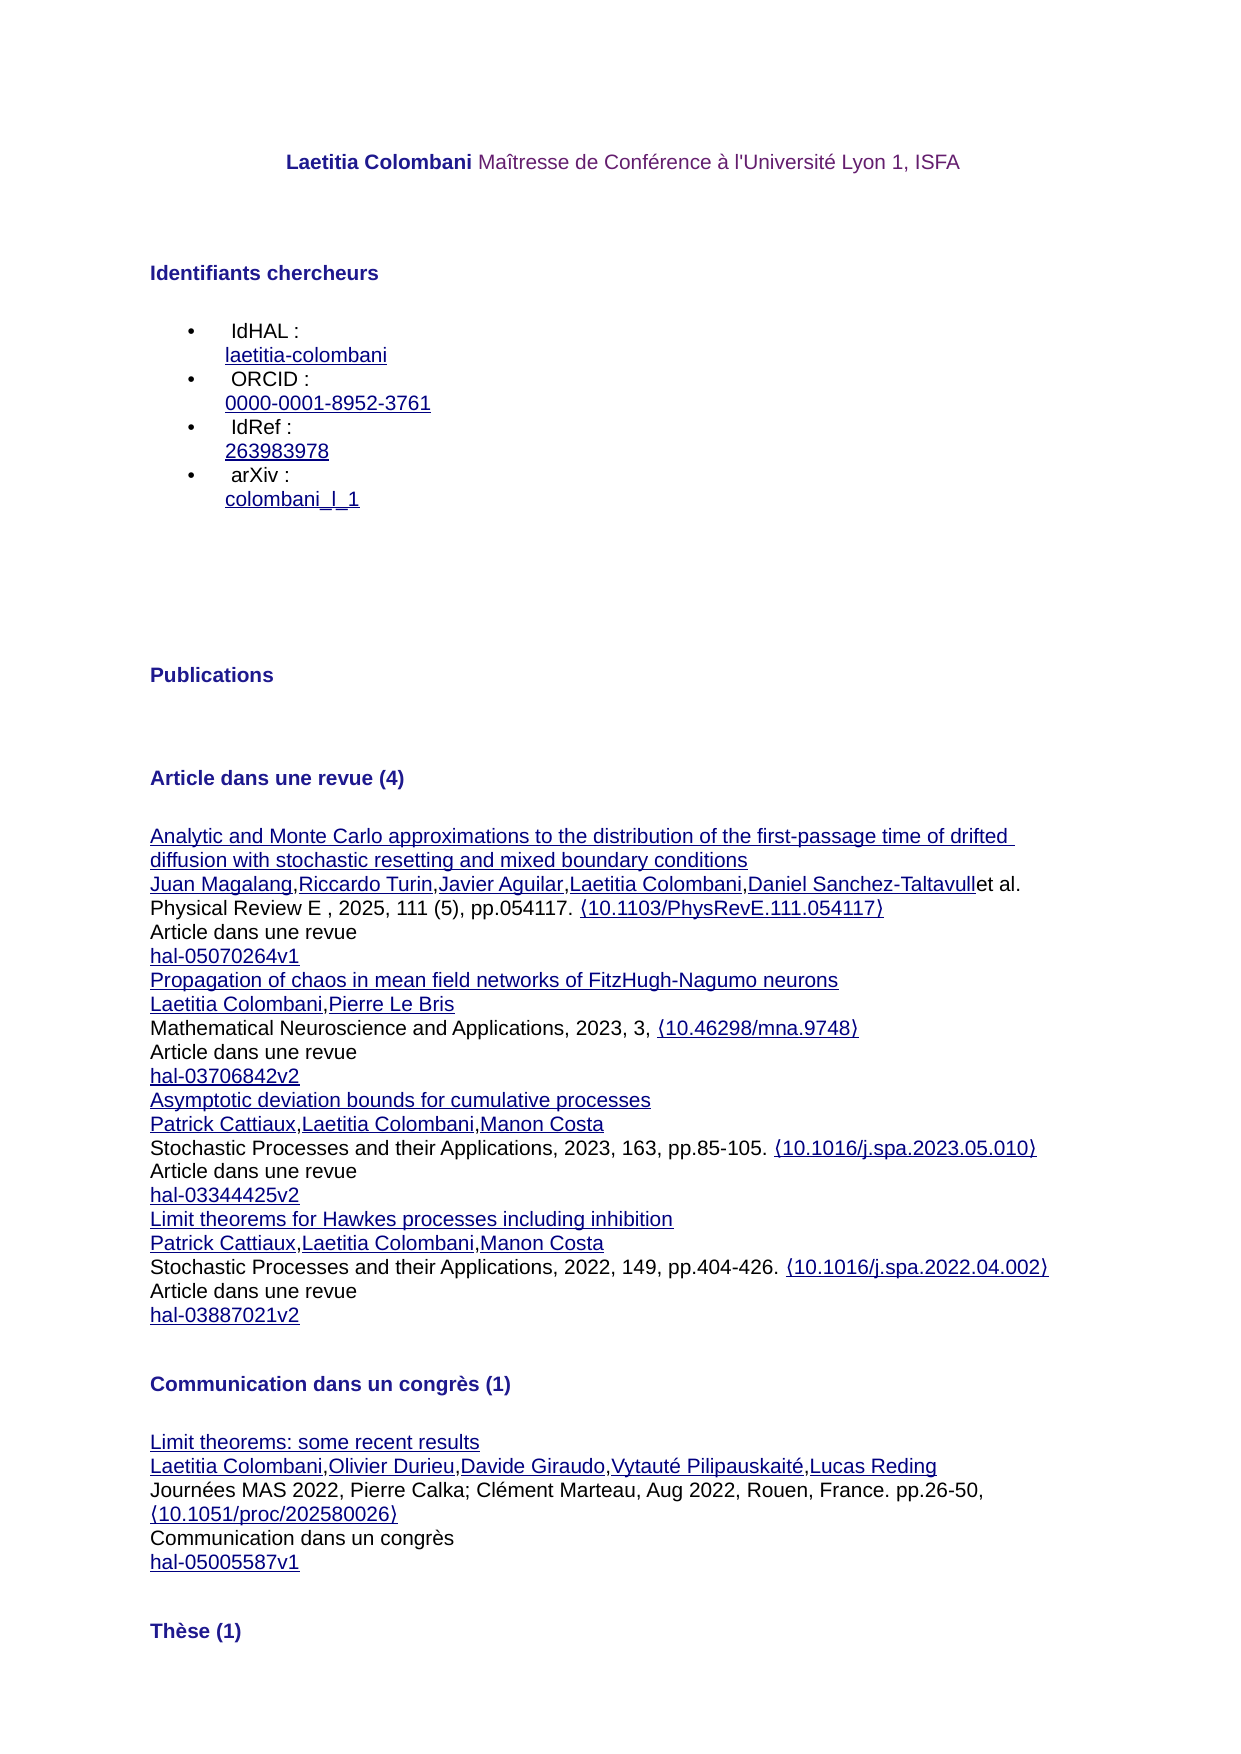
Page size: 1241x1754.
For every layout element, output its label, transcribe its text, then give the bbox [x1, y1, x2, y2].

table_cell Limit theorems for Hawkes processes including inhibition Patrick Cattiaux,Laetitia Colombani,Manon Costa Stochastic Processes and their Applications, 2022, 149, pp.404-426. ⟨10.1016/j.spa.2022.04.002⟩ Article dans une revue hal-03887021v2 [150, 1207, 1090, 1327]
subtitle Thèse (1) [150, 1619, 1090, 1643]
table_cell Asymptotic deviation bounds for cumulative processes Patrick Cattiaux,Laetitia Colombani,Manon Costa Stochastic Processes and their Applications, 2023, 163, pp.85-105. ⟨10.1016/j.spa.2023.05.010⟩ Article dans une revue hal-03344425v2 [150, 1088, 1090, 1207]
table_header Analytic and Monte Carlo approximations to the distribution of the first-passage time of drifted diffusion with stochastic resetting and mixed boundary conditions Juan Magalang,Riccardo Turin,Javier Aguilar,Laetitia Colombani,Daniel Sanchez-Taltavullet al. Physical Review E , 2025, 111 (5), pp.054117. ⟨10.1103/PhysRevE.111.054117⟩ Article dans une revue hal-05070264v1 [150, 824, 1090, 968]
subtitle Laetitia Colombani Maîtresse de Conférence à l'Université Lyon 1, ISFA [150, 150, 1090, 174]
list 0000-0001-8952-3761 [187, 391, 1090, 414]
subtitle Communication dans un congrès (1) [150, 1372, 1090, 1396]
list IdRef : [187, 414, 1090, 438]
subtitle Publications [150, 662, 1090, 686]
table_cell Propagation of chaos in mean field networks of FitzHugh-Nagumo neurons Laetitia Colombani,Pierre Le Bris Mathematical Neuroscience and Applications, 2023, 3, ⟨10.46298/mna.9748⟩ Article dans une revue hal-03706842v2 [150, 968, 1090, 1087]
list ORCID : [187, 367, 1090, 391]
subtitle Identifiants chercheurs [150, 260, 1090, 284]
list 263983978 [187, 438, 1090, 462]
list colombani_l_1 [187, 486, 1090, 510]
list IdHAL : [187, 319, 1090, 343]
list arXiv : [187, 462, 1090, 486]
subtitle Article dans une revue (4) [150, 766, 1090, 789]
list laetitia-colombani [187, 343, 1090, 367]
table_header Limit theorems: some recent results Laetitia Colombani,Olivier Durieu,Davide Giraudo,Vytauté Pilipauskaité,Lucas Reding Journées MAS 2022, Pierre Calka; Clément Marteau, Aug 2022, Rouen, France. pp.26-50, ⟨10.1051/proc/202580026⟩ Communication dans un congrès hal-05005587v1 [150, 1430, 1090, 1574]
